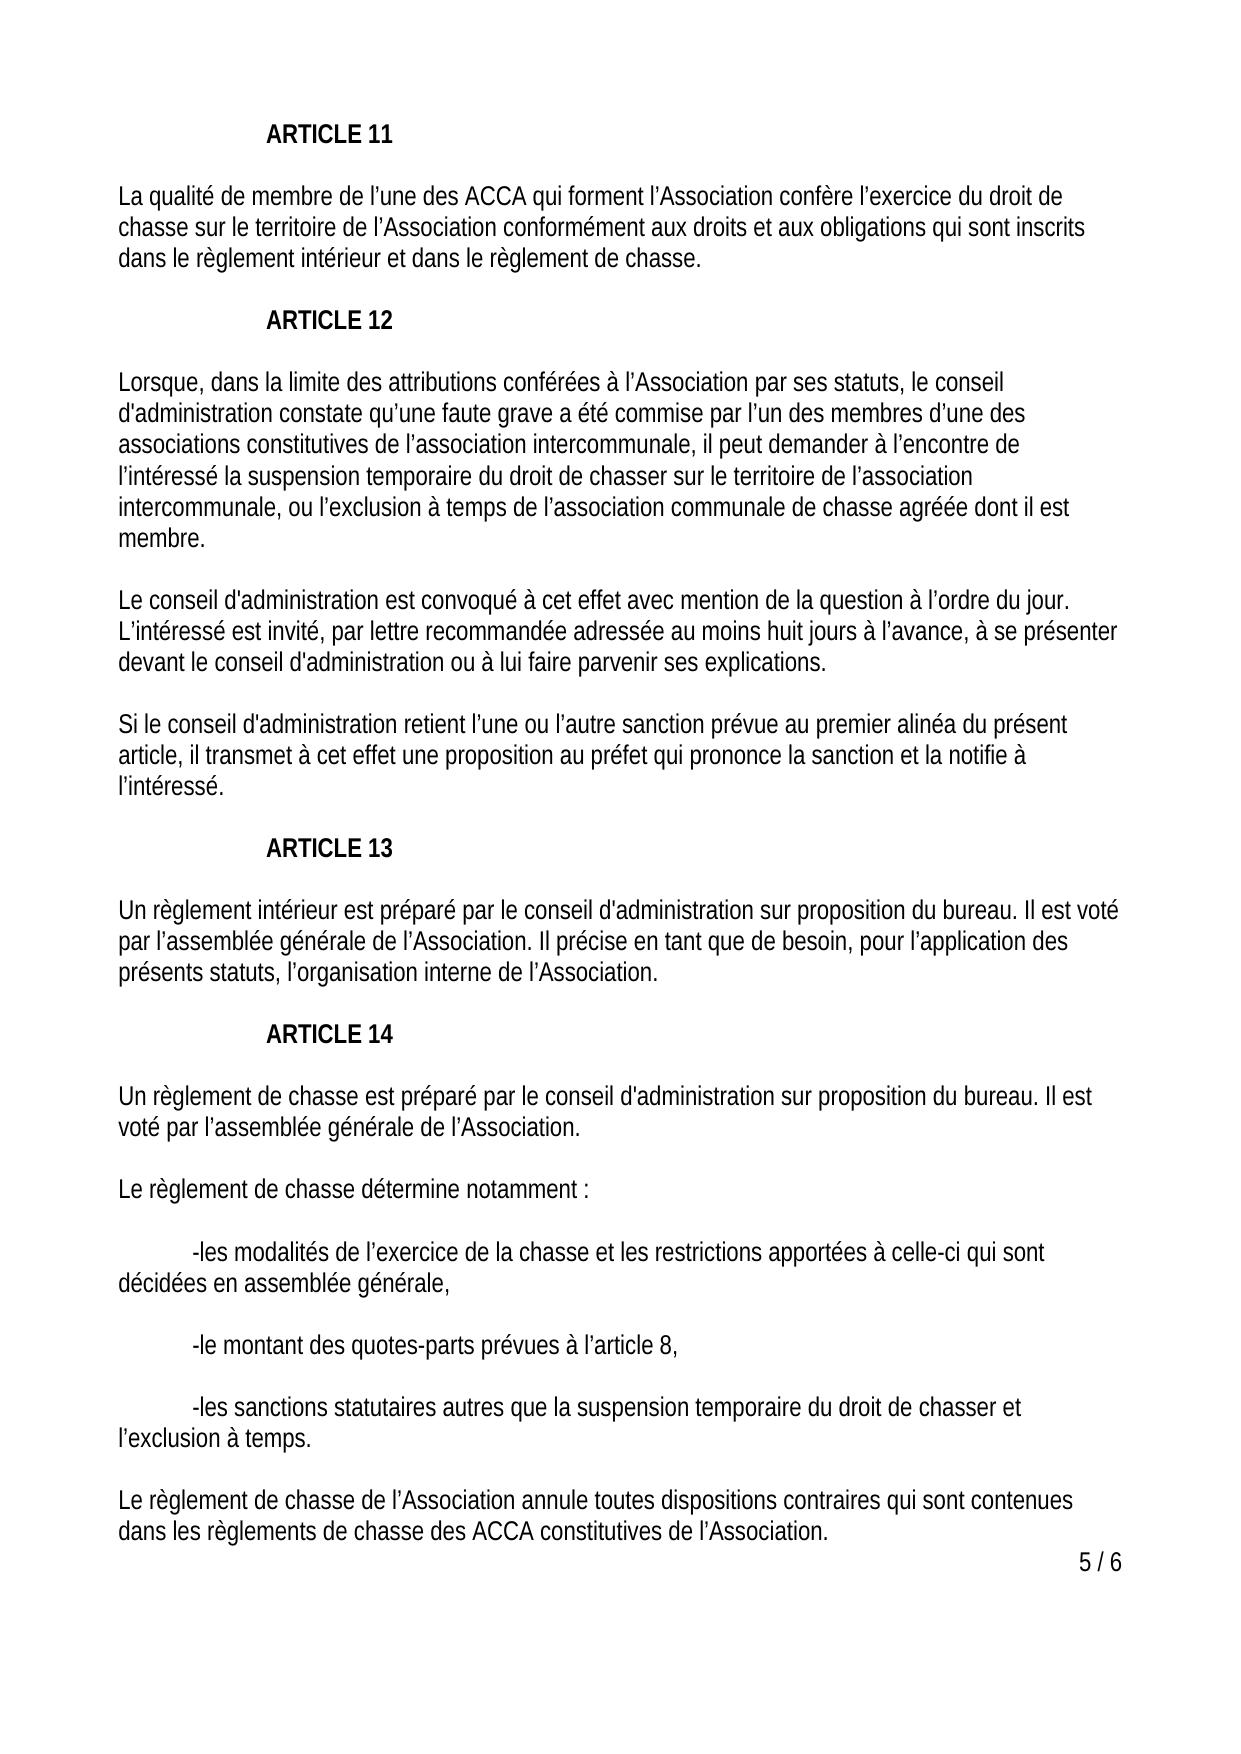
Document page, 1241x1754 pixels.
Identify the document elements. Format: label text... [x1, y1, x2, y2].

text ARTICLE 11 [118, 118, 1122, 149]
text Un règlement de chasse est préparé par le conseil d'administration sur proposition du bureau. Il est voté par l’assemblée générale de l’Association. [118, 1080, 1122, 1142]
text Un règlement intérieur est préparé par le conseil d'administration sur proposition du bureau. Il est voté par l’assemblée générale de l’Association. Il précise en tant que de besoin, pour l’application des présents statuts, l’organisation interne de l’Association. [118, 894, 1122, 987]
text Le règlement de chasse de l’Association annule toutes dispositions contraires qui sont contenues dans les règlements de chasse des ACCA constitutives de l’Association. [118, 1484, 1122, 1546]
text ARTICLE 14 [118, 1018, 1122, 1049]
text Lorsque, dans la limite des attributions conférées à l’Association par ses statuts, le conseil d'administration constate qu’une faute grave a été commise par l’un des membres d’une des associations constitutives de l’association intercommunale, il peut demander à l’encontre de l’intéressé la suspension temporaire du droit de chasser sur le territoire de l’association intercommunale, ou l’exclusion à temps de l’association communale de chasse agréée dont il est membre. [118, 366, 1122, 553]
text La qualité de membre de l’une des ACCA qui forment l’Association confère l’exercice du droit de chasse sur le territoire de l’Association conformément aux droits et aux obligations qui sont inscrits dans le règlement intérieur et dans le règlement de chasse. [118, 180, 1122, 273]
text -les sanctions statutaires autres que la suspension temporaire du droit de chasser et l’exclusion à temps. [118, 1391, 1122, 1453]
text Si le conseil d'administration retient l’une ou l’autre sanction prévue au premier alinéa du présent article, il transmet à cet effet une proposition au préfet qui prononce la sanction et la notifie à l’intéressé. [118, 708, 1122, 801]
text 5 / 6 [118, 1546, 1122, 1577]
text ARTICLE 12 [118, 304, 1122, 335]
text -le montant des quotes-parts prévues à l’article 8, [118, 1329, 1122, 1360]
text ARTICLE 13 [118, 832, 1122, 863]
text Le règlement de chasse détermine notamment : [118, 1173, 1122, 1204]
text -les modalités de l’exercice de la chasse et les restrictions apportées à celle-ci qui sont décidées en assemblée générale, [118, 1236, 1122, 1298]
text Le conseil d'administration est convoqué à cet effet avec mention de la question à l’ordre du jour. L’intéressé est invité, par lettre recommandée adressée au moins huit jours à l’avance, à se présenter devant le conseil d'administration ou à lui faire parvenir ses explications. [118, 584, 1122, 677]
